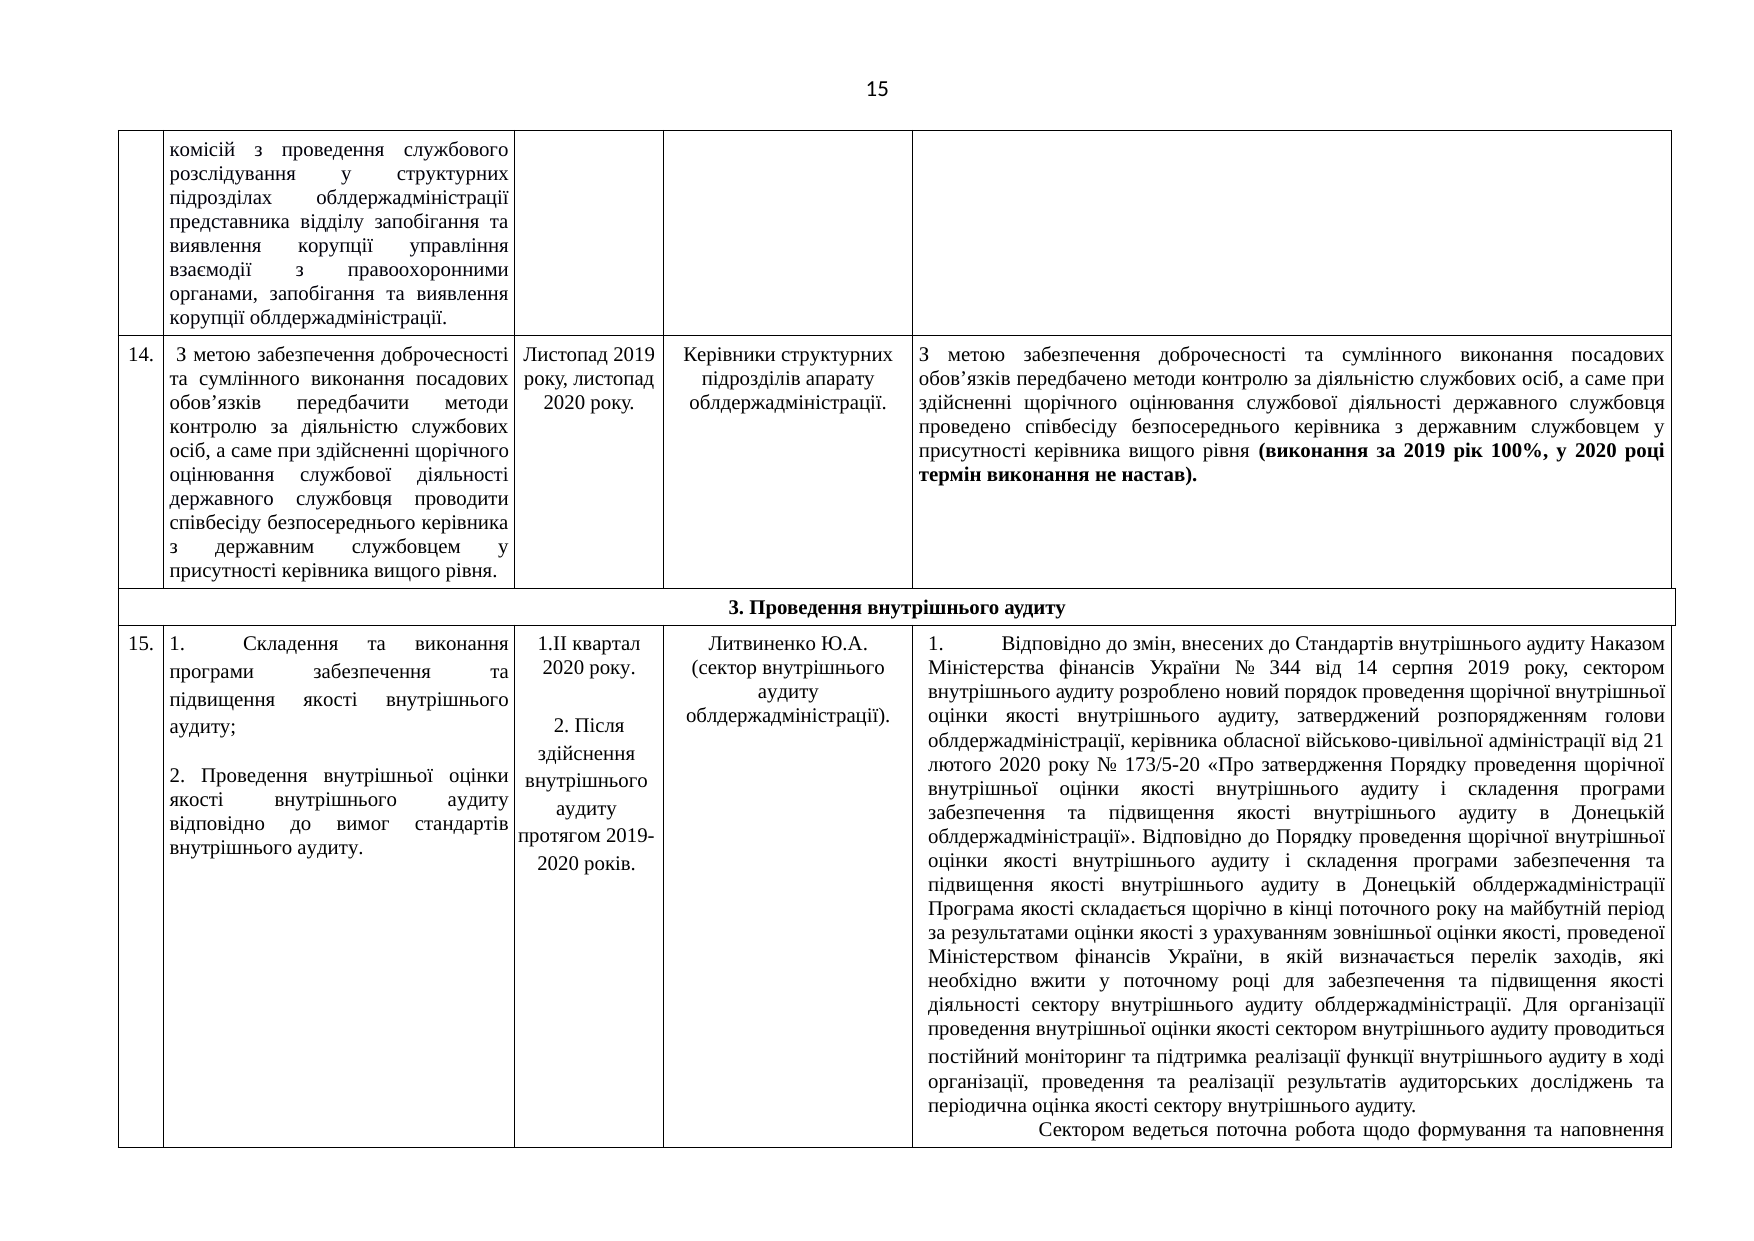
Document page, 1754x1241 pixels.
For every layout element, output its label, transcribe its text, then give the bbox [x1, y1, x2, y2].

table_cell Керівники структурних підрозділів апарату облдержадміністрації. [664, 336, 912, 588]
table_cell [913, 131, 1671, 335]
table_cell 1.II квартал 2020 року. 2. Після здійснення внутрішнього аудиту протягом 2019-2020 років. [515, 626, 663, 1147]
table_cell З метою забезпечення доброчесності та сумлінного виконання посадових обов’язків передбачити методи контролю за діяльністю службових осіб, а саме при здійсненні щорічного оцінювання службової діяльності державного службовця проводити співбесіду безпосереднього керівника з державним службовцем у присутності керівника вищого рівня. [164, 336, 514, 588]
table_cell [1672, 335, 1681, 588]
table_cell [664, 131, 912, 335]
table_cell [1681, 335, 1688, 588]
table_cell [1681, 130, 1688, 335]
table_cell комісій з проведення службового розслідування у структурних підрозділах облдержадміністрації представника відділу запобігання та виявлення корупції управління взаємодії з правоохоронними органами, запобігання та виявлення корупції облдержадміністрації. [164, 131, 514, 335]
table_cell [1672, 625, 1681, 1147]
table_cell [515, 131, 663, 335]
table_cell Литвиненко Ю.А. (сектор внутрішнього аудиту облдержадміністрації). [664, 626, 912, 1147]
table_cell [119, 131, 163, 335]
table_cell [1681, 625, 1688, 1147]
table_cell Листопад 2019 року, листопад 2020 року. [515, 336, 663, 588]
table_cell [1672, 130, 1681, 335]
table_cell З метою забезпечення доброчесності та сумлінного виконання посадових обов’язків передбачено методи контролю за діяльністю службових осіб, а саме при здійсненні щорічного оцінювання службової діяльності державного службовця проведено співбесіду безпосереднього керівника з державним службовцем у присутності керівника вищого рівня (виконання за 2019 рік 100%, у 2020 році термін виконання не настав). [913, 336, 1671, 588]
table_cell 14. [119, 336, 163, 588]
table_cell [1676, 588, 1688, 624]
table_cell 3. Проведення внутрішнього аудиту [119, 589, 1675, 624]
table_cell Складення та виконання програми забезпечення та підвищення якості внутрішнього аудиту; 2. Проведення внутрішньої оцінки якості внутрішнього аудиту відповідно до вимог стандартів внутрішнього аудиту. [164, 626, 514, 1147]
table_cell 15. [119, 626, 163, 1147]
table_cell Відповідно до змін, внесених до Стандартів внутрішнього аудиту Наказом Міністерства фінансів України № 344 від 14 серпня 2019 року, сектором внутрішнього аудиту розроблено новий порядок проведення щорічної внутрішньої оцінки якості внутрішнього аудиту, затверджений розпорядженням голови облдержадміністрації, керівника обласної військово-цивільної адміністрації від 21 лютого 2020 року № 173/5-20 «Про затвердження Порядку проведення щорічної внутрішньої оцінки якості внутрішнього аудиту і складення програми забезпечення та підвищення якості внутрішнього аудиту в Донецькій облдержадміністрації». Відповідно до Порядку проведення щорічної внутрішньої оцінки якості внутрішнього аудиту і складення програми забезпечення та підвищення якості внутрішнього аудиту в Донецькій облдержадміністрації Програма якості складається щорічно в кінці поточного року на майбутній період за результатами оцінки якості з урахуванням зовнішньої оцінки якості, проведеної Міністерством фінансів України, в якій визначається перелік заходів, які необхідно вжити у поточному році для забезпечення та підвищення якості діяльності сектору внутрішнього аудиту облдержадміністрації. Для організації проведення внутрішньої оцінки якості сектором внутрішнього аудиту проводиться постійний моніторинг та підтримка реалізації функції внутрішнього аудиту в ході організації, проведення та реалізації результатів аудиторських досліджень та періодична оцінка якості сектору внутрішнього аудиту. Сектором ведеться поточна робота щодо формування та наповнення [913, 626, 1671, 1147]
